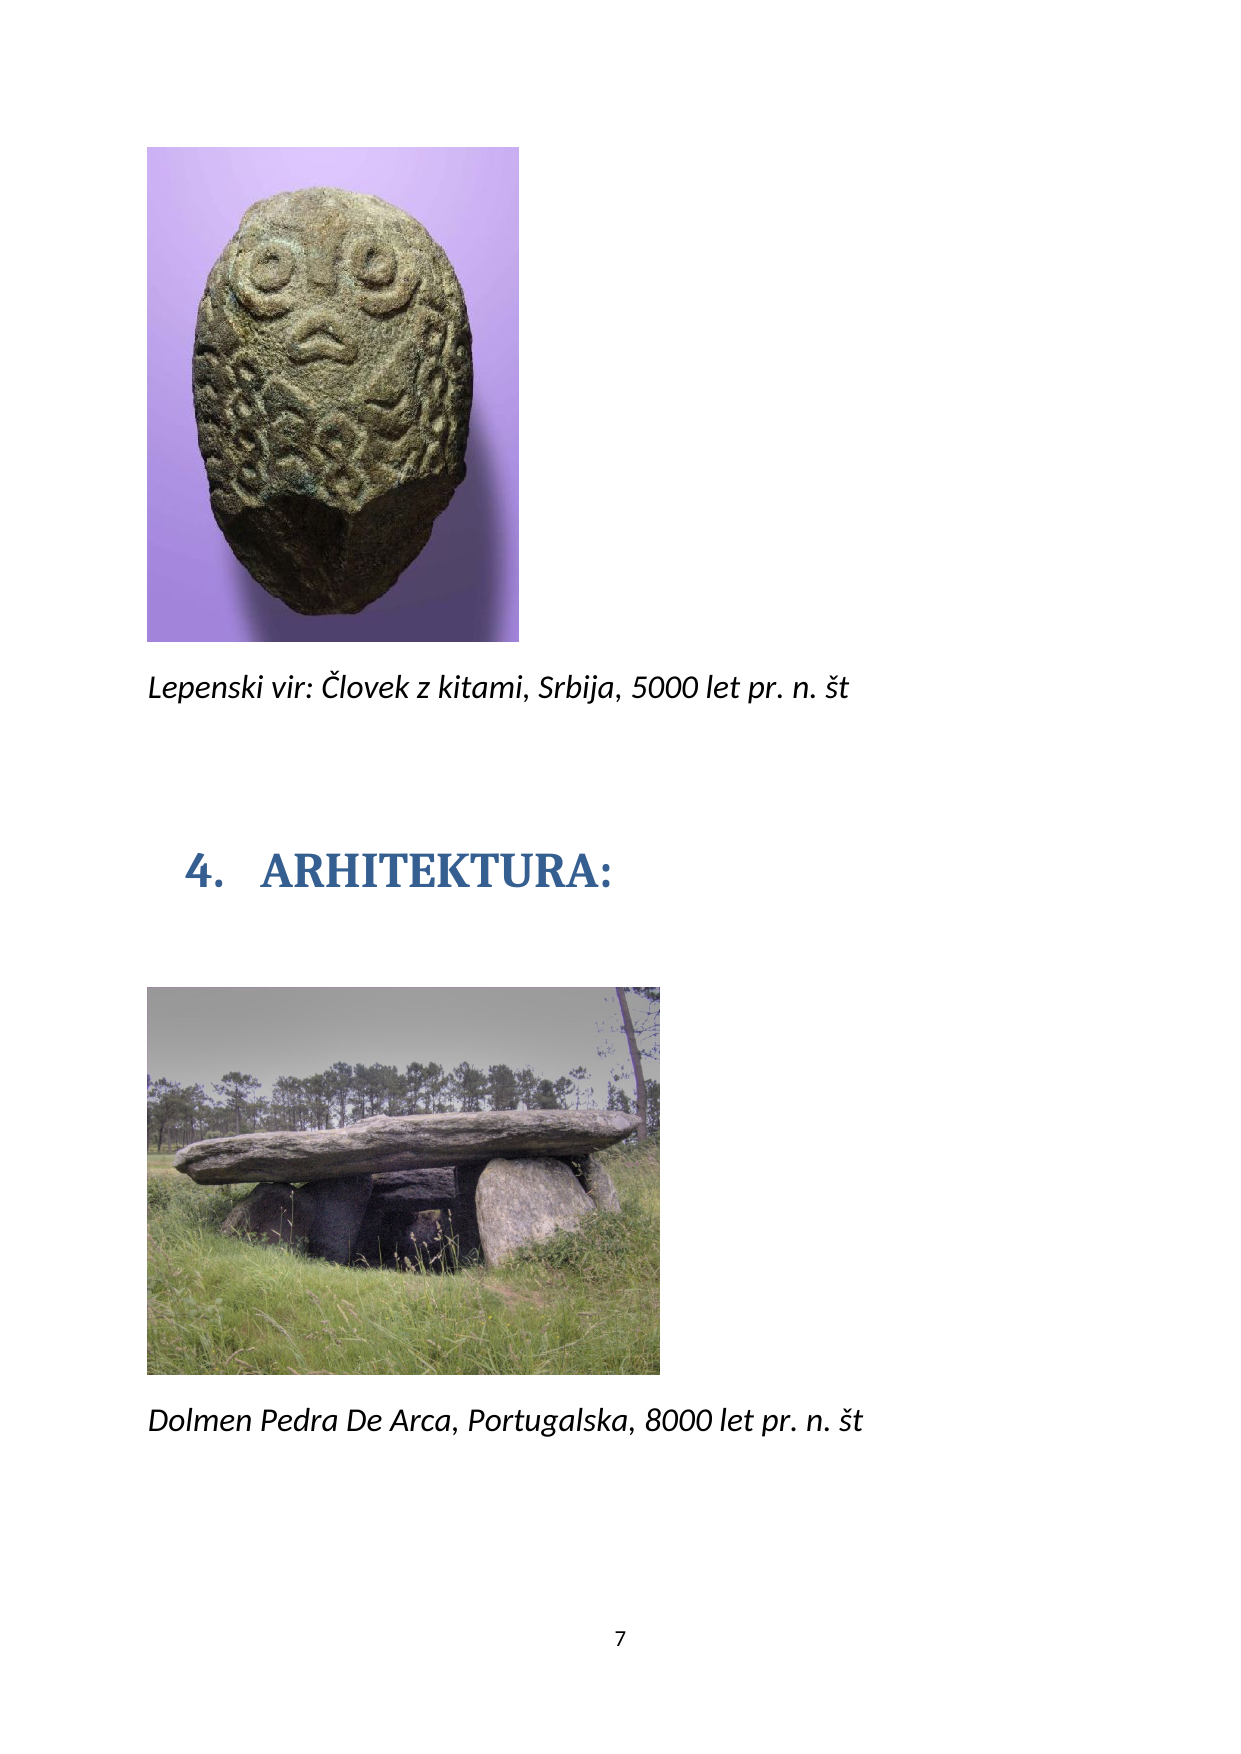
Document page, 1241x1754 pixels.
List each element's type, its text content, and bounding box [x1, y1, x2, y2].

text Lepenski vir: Človek z kitami, Srbija, 5000 let pr. n. št [148, 667, 1093, 707]
text Dolmen Pedra De Arca, Portugalska, 8000 let pr. n. št [148, 1399, 1093, 1440]
subtitle ARHITEKTURA: [185, 843, 1093, 900]
picture [147, 147, 519, 642]
picture [147, 987, 660, 1375]
